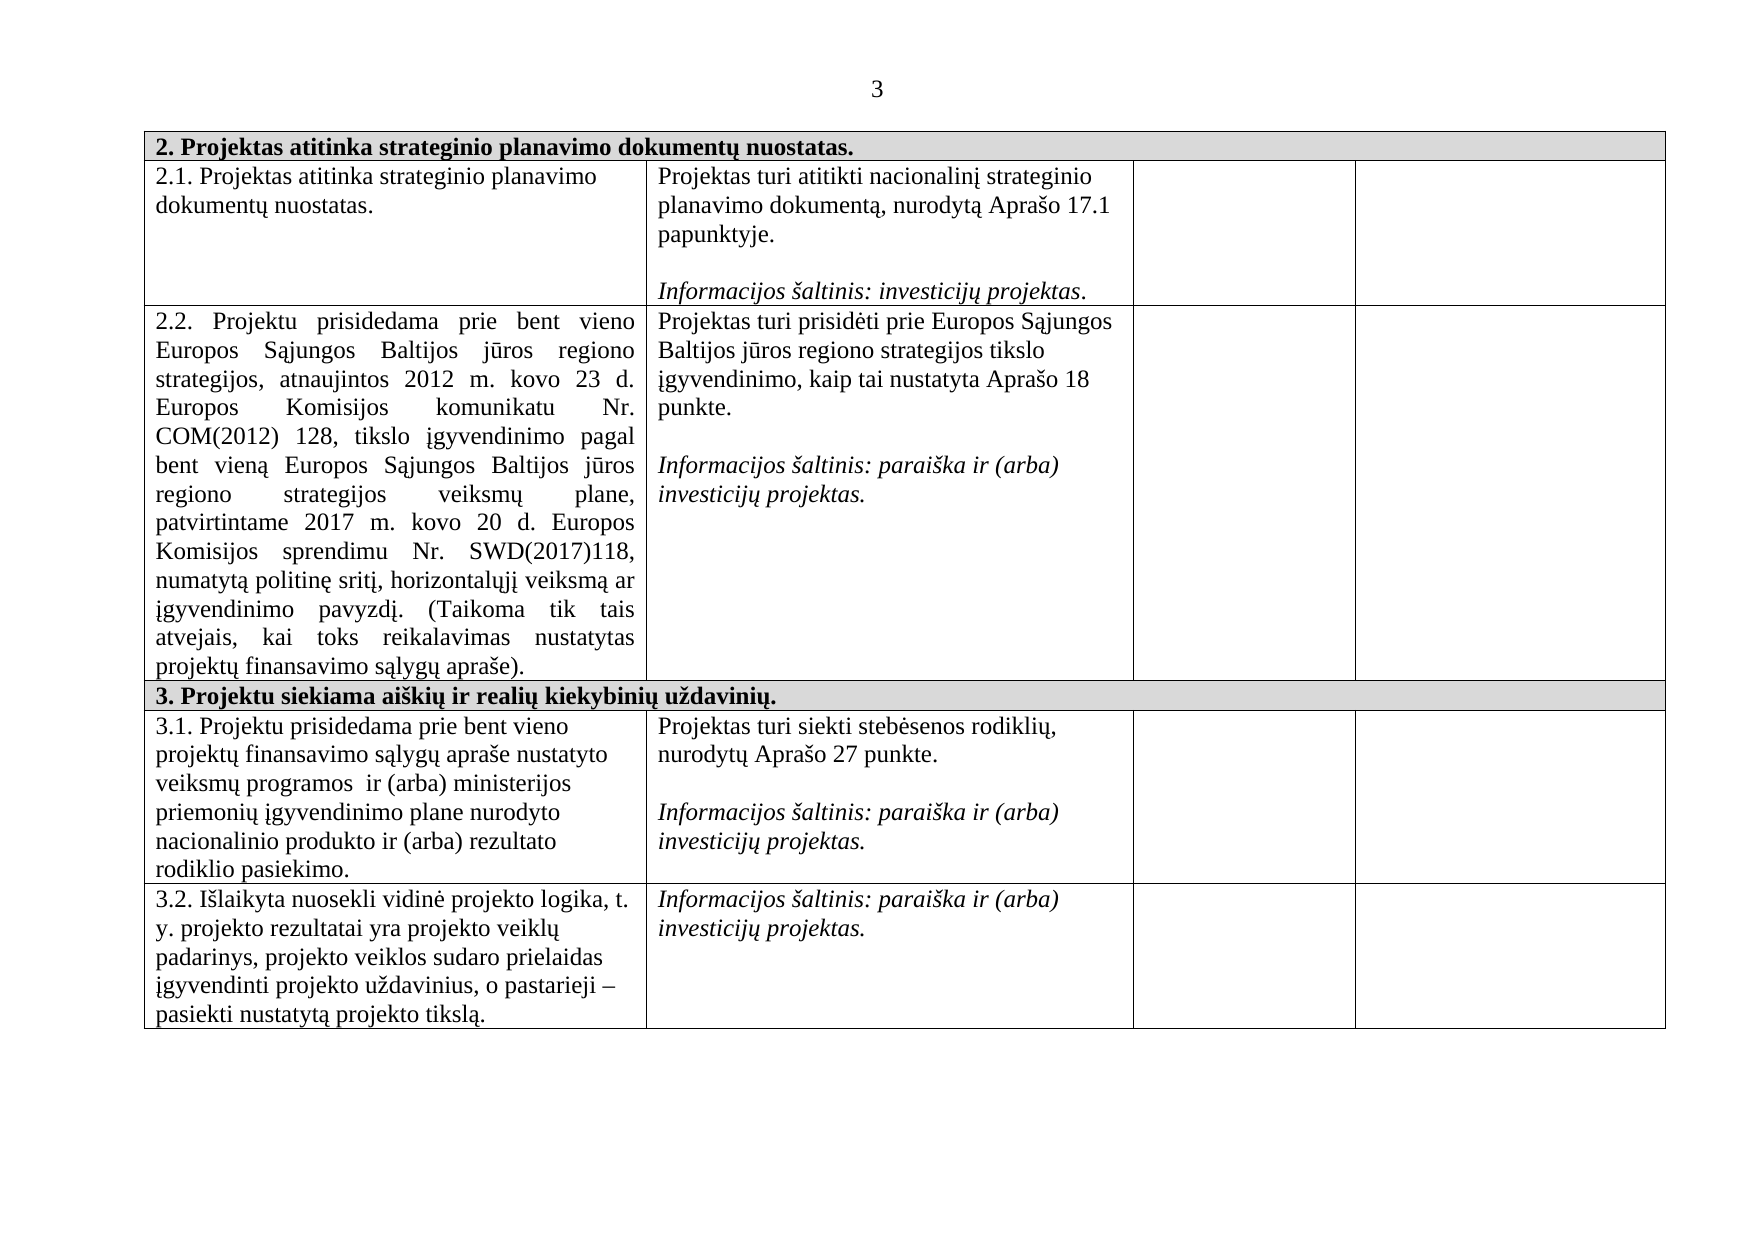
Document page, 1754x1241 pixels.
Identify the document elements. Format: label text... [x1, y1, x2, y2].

table_cell [1134, 161, 1355, 305]
table_cell Projektas turi siekti stebėsenos rodiklių, nurodytų Aprašo 27 punkte. Informacijos šaltinis: paraiška ir (arba) investicijų projektas. [647, 711, 1133, 883]
table_cell [1356, 161, 1665, 305]
table_cell Projektas turi prisidėti prie Europos Sąjungos Baltijos jūros regiono strategijos tikslo įgyvendinimo, kaip tai nustatyta Aprašo 18 punkte. Informacijos šaltinis: paraiška ir (arba) investicijų projektas. [647, 306, 1133, 680]
table_cell Projektas turi atitikti nacionalinį strateginio planavimo dokumentą, nurodytą Aprašo 17.1 papunktyje. Informacijos šaltinis: investicijų projektas. [647, 161, 1133, 305]
table_cell [1134, 711, 1355, 883]
table_cell [1134, 884, 1355, 1028]
table_cell [1356, 884, 1665, 1028]
table_cell 3.1. Projektu prisidedama prie bent vieno projektų finansavimo sąlygų apraše nustatyto veiksmų programos ir (arba) ministerijos priemonių įgyvendinimo plane nurodyto nacionalinio produkto ir (arba) rezultato rodiklio pasiekimo. [145, 711, 646, 883]
table_cell 2.1. Projektas atitinka strateginio planavimo dokumentų nuostatas. [145, 161, 646, 305]
table_cell 2. Projektas atitinka strateginio planavimo dokumentų nuostatas. [145, 132, 1665, 160]
table_cell Informacijos šaltinis: paraiška ir (arba) investicijų projektas. [647, 884, 1133, 1028]
table_cell [1356, 306, 1665, 680]
table_cell [1356, 711, 1665, 883]
table_cell 3.2. Išlaikyta nuosekli vidinė projekto logika, t. y. projekto rezultatai yra projekto veiklų padarinys, projekto veiklos sudaro prielaidas įgyvendinti projekto uždavinius, o pastarieji – pasiekti nustatytą projekto tikslą. [145, 884, 646, 1028]
table_cell 3. Projektu siekiama aiškių ir realių kiekybinių uždavinių. [145, 681, 1665, 710]
table_cell 2.2. Projektu prisidedama prie bent vieno Europos Sąjungos Baltijos jūros regiono strategijos, atnaujintos 2012 m. kovo 23 d. Europos Komisijos komunikatu Nr. COM(2012) 128, tikslo įgyvendinimo pagal bent vieną Europos Sąjungos Baltijos jūros regiono strategijos veiksmų plane, patvirtintame 2017 m. kovo 20 d. Europos Komisijos sprendimu Nr. SWD(2017)118, numatytą politinę sritį, horizontalųjį veiksmą ar įgyvendinimo pavyzdį. (Taikoma tik tais atvejais, kai toks reikalavimas nustatytas projektų finansavimo sąlygų apraše). [145, 306, 646, 680]
table_cell [1134, 306, 1355, 680]
